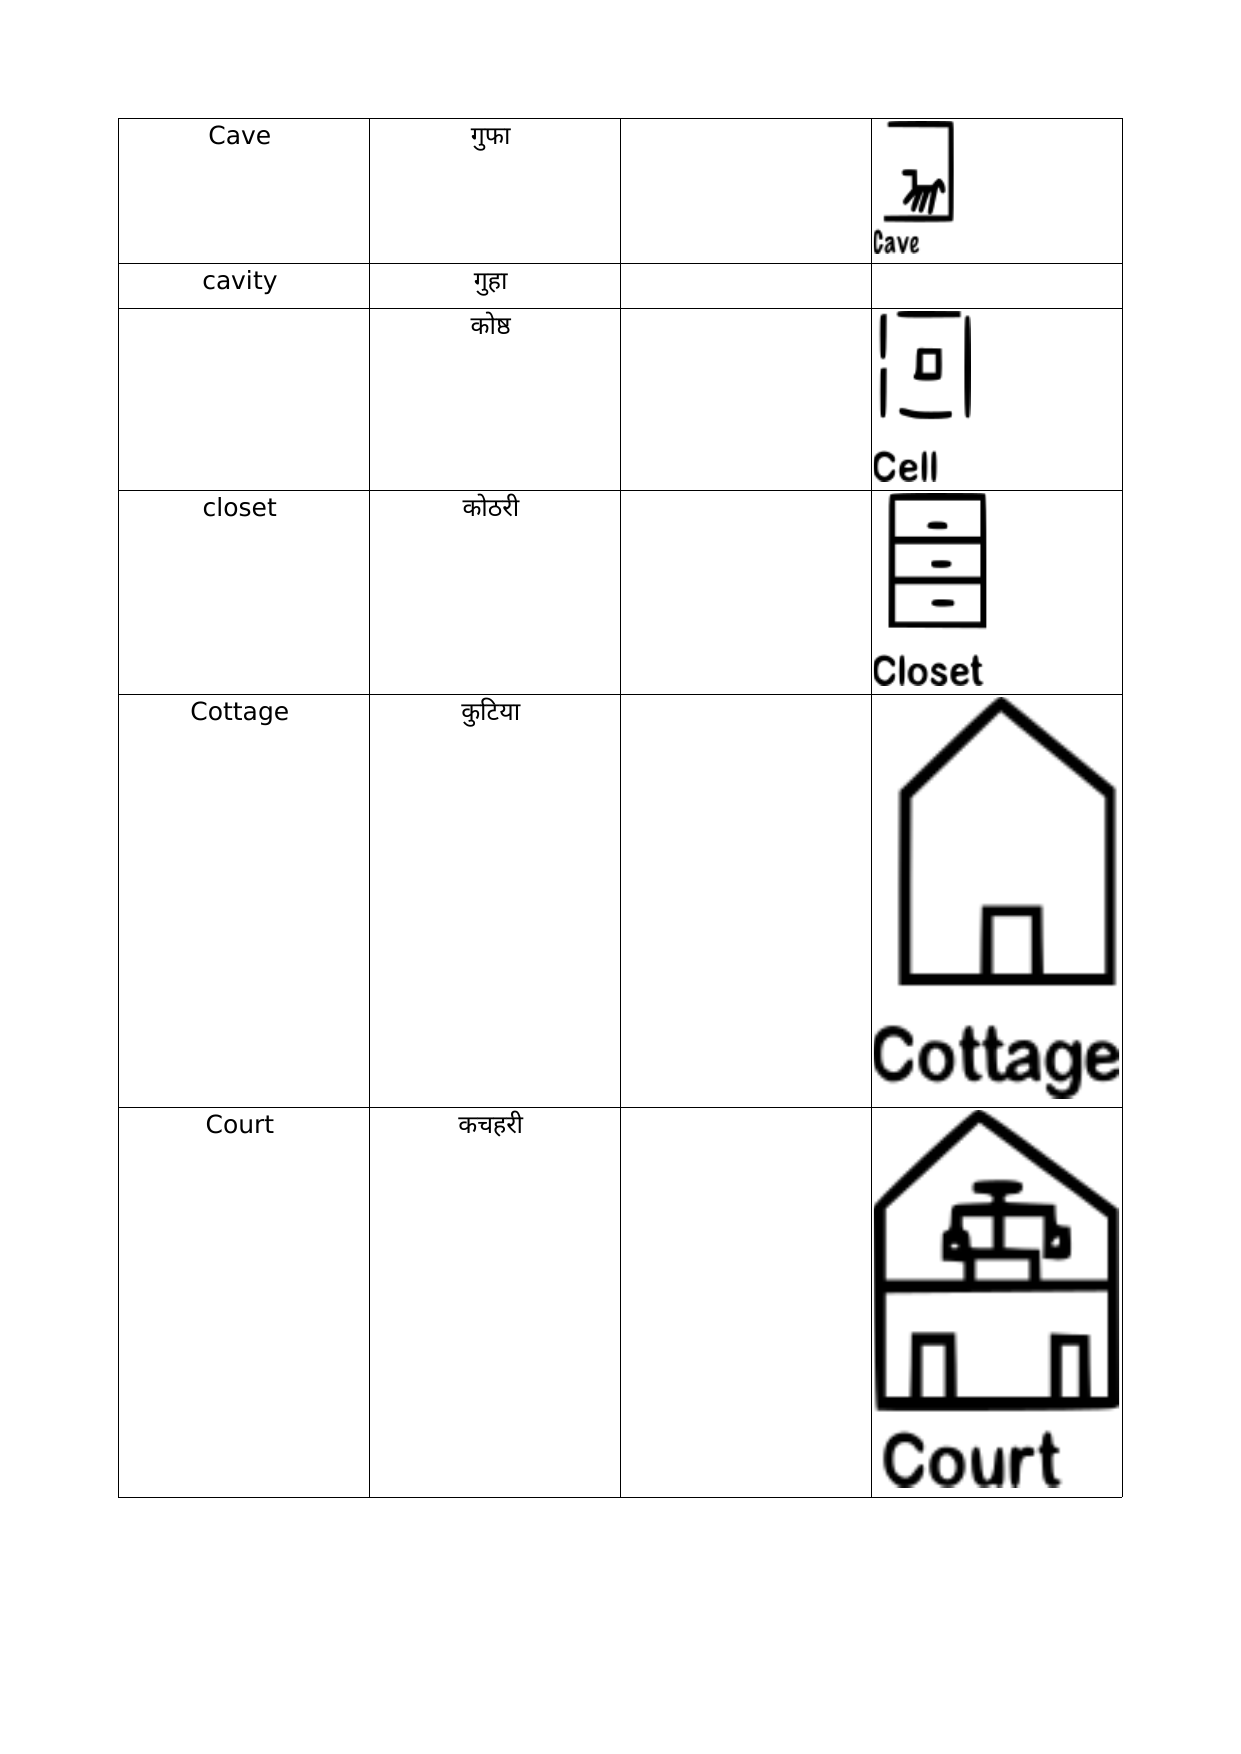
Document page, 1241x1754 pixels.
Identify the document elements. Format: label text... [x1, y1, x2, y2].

table_cell कुटिया [370, 695, 620, 1107]
table_cell [872, 309, 1122, 490]
table_cell cavity [119, 264, 369, 308]
table_cell [872, 491, 1122, 694]
table_cell [872, 264, 1122, 308]
table_cell [872, 695, 1122, 1107]
table_cell [621, 309, 871, 490]
table_cell [119, 309, 369, 490]
table_cell [621, 264, 871, 308]
table_cell [872, 119, 1122, 263]
table_cell [621, 119, 871, 263]
picture [873, 697, 1120, 1099]
table_cell [621, 1108, 871, 1497]
picture [873, 493, 987, 686]
picture [873, 1110, 1120, 1488]
table_cell Cave [119, 119, 369, 263]
table_cell [621, 695, 871, 1107]
table_cell Cottage [119, 695, 369, 1107]
table_cell [872, 1108, 1122, 1497]
table_cell Court [119, 1108, 369, 1497]
picture [873, 311, 971, 482]
table_cell कोष्ठ [370, 309, 620, 490]
table_cell कचहरी [370, 1108, 620, 1497]
table_cell closet [119, 491, 369, 694]
table_cell [621, 491, 871, 694]
picture [873, 121, 954, 254]
table_cell गुहा [370, 264, 620, 308]
table_cell कोठरी [370, 491, 620, 694]
table_cell गुफा [370, 119, 620, 263]
